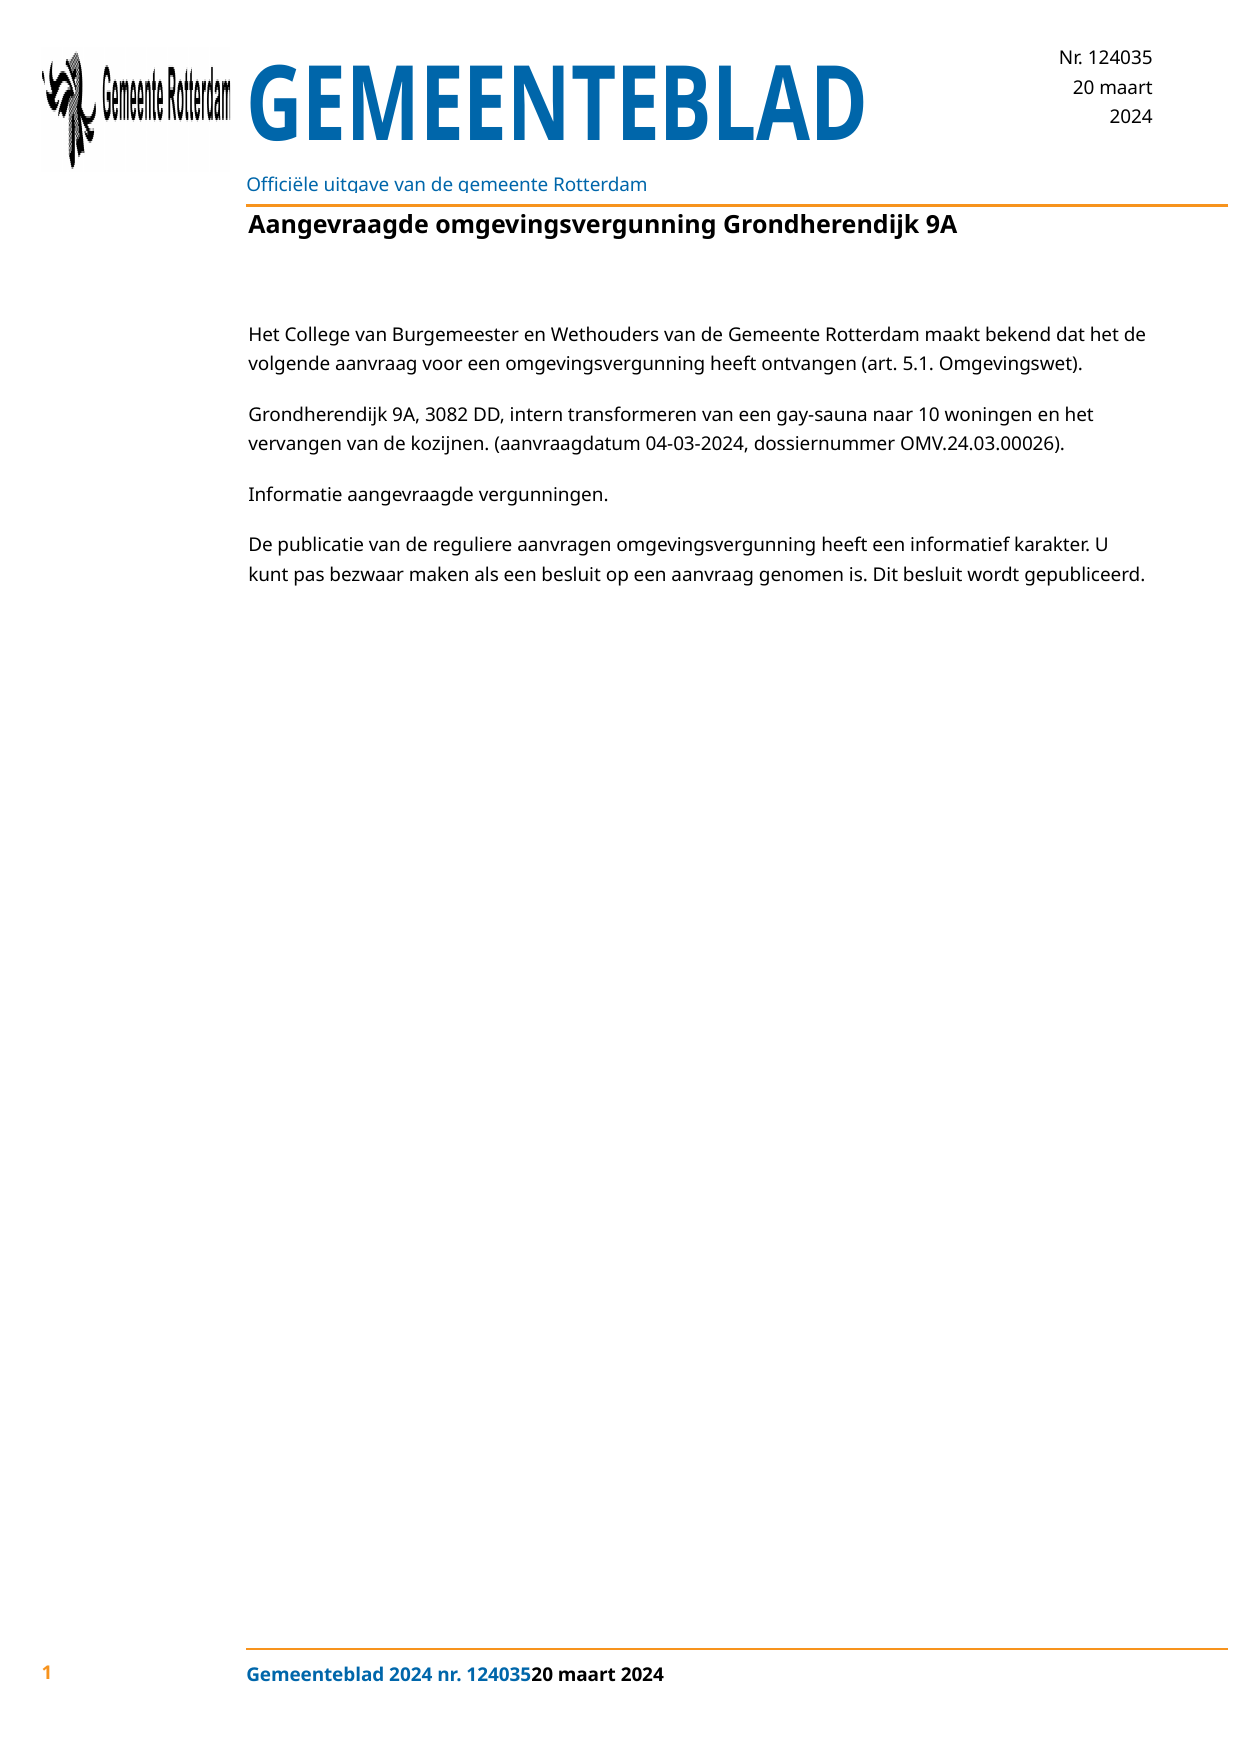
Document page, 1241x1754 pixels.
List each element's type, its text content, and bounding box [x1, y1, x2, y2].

text Grondherendijk 9A, 3082 DD, intern transformeren van een gay-sauna naar 10 woningen en het vervangen van de kozijnen. (aanvraagdatum 04-03-2024, dossiernummer OMV.24.03.00026). [248, 401, 1152, 456]
picture [41, 47, 231, 172]
text Informatie aangevraagde vergunningen. [248, 481, 1152, 506]
text De publicatie van de reguliere aanvragen omgevingsvergunning heeft een informatief karakter. U kunt pas bezwaar maken als een besluit op een aanvraag genomen is. Dit besluit wordt gepubliceerd. [248, 531, 1152, 586]
text Aangevraagde omgevingsvergunning Grondherendijk 9A [248, 207, 1152, 241]
text Het College van Burgemeester en Wethouders van de Gemeente Rotterdam maakt bekend dat het de volgende aanvraag voor een omgevingsvergunning heeft ontvangen (art. 5.1. Omgevingswet). [248, 321, 1152, 376]
